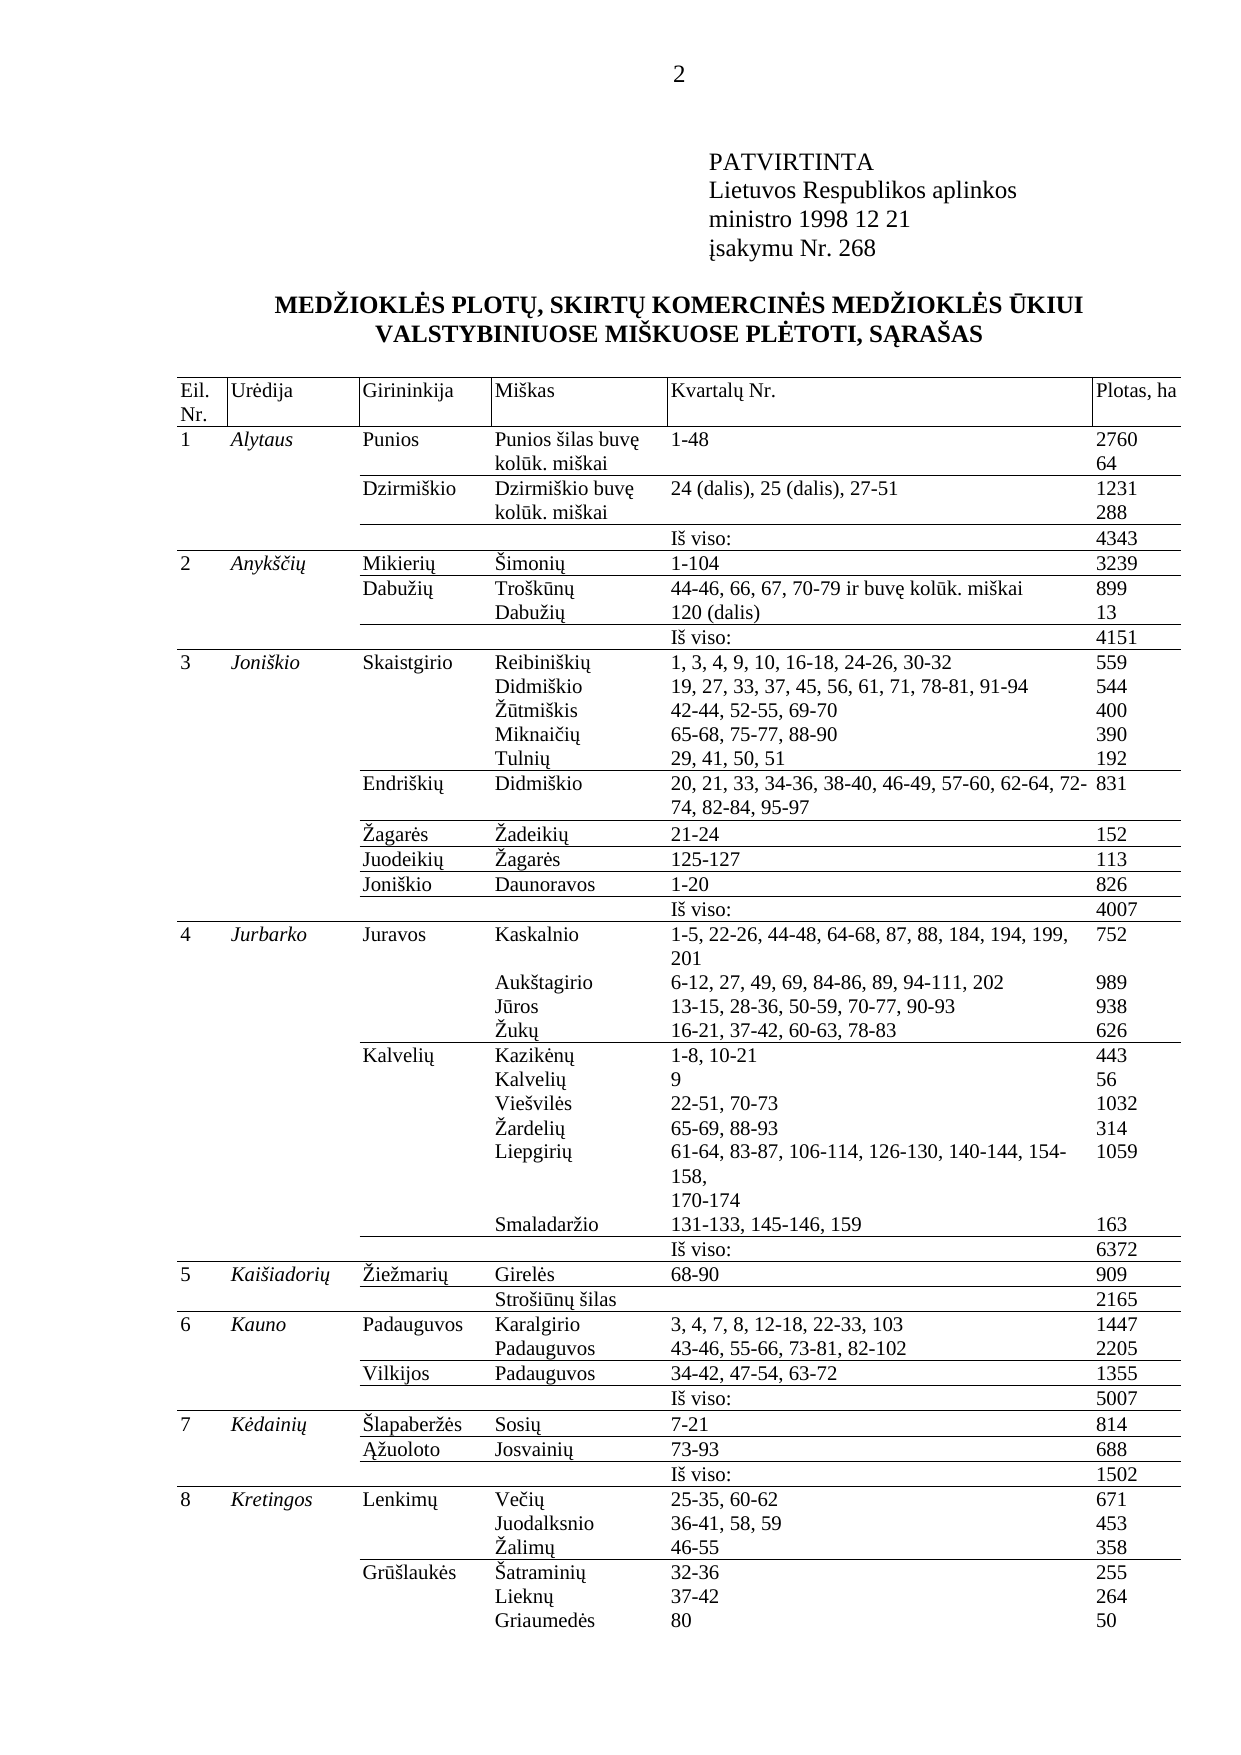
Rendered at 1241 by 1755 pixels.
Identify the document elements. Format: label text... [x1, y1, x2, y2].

table_cell 264 [1093, 1584, 1181, 1608]
table_cell 1 [177, 427, 228, 549]
table_cell Didmiškio [492, 771, 668, 820]
table_cell Smaladaržio [492, 1212, 668, 1236]
table_cell 46-55 [668, 1535, 1093, 1559]
table_cell [228, 1461, 359, 1486]
table_cell 909 [1093, 1262, 1181, 1286]
table_cell 16-21, 37-42, 60-63, 78-83 [668, 1018, 1093, 1042]
table_cell [177, 1067, 228, 1091]
table_cell 899 13 [1093, 576, 1181, 624]
table_cell 8 [177, 1487, 228, 1511]
table_cell [228, 1584, 359, 1608]
table_cell [177, 1042, 228, 1067]
table_cell [228, 1385, 359, 1410]
table_cell 29, 41, 50, 51 [668, 746, 1093, 770]
table_cell [177, 1336, 228, 1360]
table_cell 25-35, 60-62 [668, 1487, 1093, 1511]
table_cell [177, 1608, 228, 1632]
table_cell [177, 871, 228, 896]
table_cell 544 [1093, 674, 1181, 698]
table_cell [1093, 1188, 1181, 1212]
table_cell 19, 27, 33, 37, 45, 56, 61, 71, 78-81, 91-94 [668, 674, 1093, 698]
table_cell [360, 525, 492, 549]
table_cell 2165 [1093, 1287, 1181, 1311]
table_cell [228, 770, 359, 795]
table_cell Kaišiadorių [228, 1262, 359, 1286]
table_cell [360, 1091, 492, 1115]
table_cell 559 [1093, 650, 1181, 674]
table_cell [228, 746, 359, 770]
table_header Girininkija [360, 378, 491, 426]
table_cell [360, 1140, 492, 1188]
table_header Eil. Nr. [177, 378, 227, 426]
table_cell 3239 [1093, 551, 1181, 574]
table_cell 1-104 [668, 551, 1093, 574]
table_cell [228, 1067, 359, 1091]
table_cell Iš viso: [668, 625, 1093, 649]
table_cell [177, 1535, 228, 1559]
table_cell 5007 [1093, 1386, 1181, 1410]
table_cell [177, 1584, 228, 1608]
table_cell Grūšlaukės [360, 1560, 492, 1584]
table_cell Dzirmiškio buvę kolūk. miškai [492, 476, 668, 524]
table_cell Žalimų [492, 1535, 668, 1559]
table_cell Lenkimų [360, 1487, 492, 1511]
table_cell [228, 795, 359, 820]
table_cell [228, 1608, 359, 1632]
table_cell [228, 820, 359, 846]
table_cell Kazikėnų [492, 1043, 668, 1067]
table_cell 68-90 [668, 1262, 1093, 1286]
table_cell [228, 1336, 359, 1360]
table_cell [492, 1386, 668, 1410]
table_cell Žardelių [492, 1115, 668, 1139]
table_cell 390 [1093, 722, 1181, 746]
table_cell 814 [1093, 1411, 1181, 1436]
table_cell Joniškio [228, 650, 359, 674]
table_cell 4151 [1093, 625, 1181, 649]
table_cell 7 [177, 1411, 228, 1436]
table_cell Iš viso: [668, 1462, 1093, 1486]
table_cell Žukų [492, 1018, 668, 1042]
table_cell [360, 1237, 492, 1261]
table_cell Žagarės [360, 821, 492, 846]
table_cell 688 [1093, 1437, 1181, 1461]
table_cell Šlapaberžės [360, 1411, 492, 1436]
table_cell [360, 1511, 492, 1535]
table_cell [492, 1237, 668, 1261]
table_cell [177, 846, 228, 871]
table_cell [360, 674, 492, 698]
table_cell 7-21 [668, 1411, 1093, 1436]
table_cell Jurbarko [228, 922, 359, 970]
table_cell Juravos [360, 922, 492, 970]
table_cell Daunoravos [492, 872, 668, 896]
table_cell 42-44, 52-55, 69-70 [668, 698, 1093, 722]
table_cell Alytaus [228, 427, 359, 549]
table_cell 1447 [1093, 1312, 1181, 1336]
table_cell 1032 [1093, 1091, 1181, 1115]
table_cell 9 [668, 1067, 1093, 1091]
table_cell Karalgirio [492, 1312, 668, 1336]
table_cell 5 [177, 1262, 228, 1286]
table_cell [360, 746, 492, 770]
table_cell 34-42, 47-54, 63-72 [668, 1361, 1093, 1385]
table_cell 1-48 [668, 427, 1093, 475]
table_cell [228, 674, 359, 698]
table_cell Viešvilės [492, 1091, 668, 1115]
table_cell 113 [1093, 847, 1181, 871]
table_cell [228, 698, 359, 722]
table_cell [228, 846, 359, 871]
table_cell Punios šilas buvę kolūk. miškai [492, 427, 668, 475]
table_cell 400 [1093, 698, 1181, 722]
table_cell 125-127 [668, 847, 1093, 871]
table_cell 2205 [1093, 1336, 1181, 1360]
table_cell 453 [1093, 1511, 1181, 1535]
table_cell [228, 1091, 359, 1115]
table_cell Aukštagirio [492, 970, 668, 994]
table_cell 671 [1093, 1487, 1181, 1511]
table_cell 1, 3, 4, 9, 10, 16-18, 24-26, 30-32 [668, 650, 1093, 674]
table_cell [228, 1436, 359, 1461]
table_cell [360, 970, 492, 994]
table_cell 65-69, 88-93 [668, 1115, 1093, 1139]
table_cell Iš viso: [668, 1237, 1093, 1261]
table_cell Iš viso: [668, 1386, 1093, 1410]
table_cell [360, 1115, 492, 1139]
table_cell [177, 970, 228, 994]
table_cell 43-46, 55-66, 73-81, 82-102 [668, 1336, 1093, 1360]
table_cell 37-42 [668, 1584, 1093, 1608]
table_cell Kaskalnio [492, 922, 668, 970]
table_cell 32-36 [668, 1560, 1093, 1584]
table_cell [228, 1559, 359, 1584]
table_cell 131-133, 145-146, 159 [668, 1212, 1093, 1236]
table_cell [177, 1236, 228, 1261]
table_cell Padauguvos [492, 1336, 668, 1360]
table_cell Dzirmiškio [360, 476, 492, 524]
table_cell Šatraminių [492, 1560, 668, 1584]
table_cell [177, 1212, 228, 1236]
table_cell 192 [1093, 746, 1181, 770]
table_cell 4 [177, 922, 228, 970]
table_cell [177, 674, 228, 698]
table_cell [177, 722, 228, 746]
table_cell [228, 1140, 359, 1188]
table_cell [492, 897, 668, 921]
table_cell Lieknų [492, 1584, 668, 1608]
table_cell [360, 722, 492, 746]
table_cell 831 [1093, 771, 1181, 820]
table_cell Žūtmiškis [492, 698, 668, 722]
table_cell 61-64, 83-87, 106-114, 126-130, 140-144, 154-158, [668, 1140, 1093, 1188]
table_cell Juodeikių [360, 847, 492, 871]
table_cell Josvainių [492, 1437, 668, 1461]
table_cell Troškūnų Dabužių [492, 576, 668, 624]
table_cell [228, 1535, 359, 1559]
table_cell [360, 1067, 492, 1091]
table_cell [228, 1360, 359, 1385]
table_cell 314 [1093, 1115, 1181, 1139]
table_cell 44-46, 66, 67, 70-79 ir buvę kolūk. miškai 120 (dalis) [668, 576, 1093, 624]
table_cell Reibiniškių [492, 650, 668, 674]
text MEDŽIOKLĖS PLOTŲ, SKIRTŲ KOMERCINĖS MEDŽIOKLĖS ŪKIUI VALSTYBINIUOSE MIŠKUOSE PLĖTOTI, SĄRAŠAS [177, 291, 1181, 348]
table_cell 24 (dalis), 25 (dalis), 27-51 [668, 476, 1093, 524]
table_cell [177, 820, 228, 846]
table_cell [360, 1462, 492, 1486]
table_cell Žagarės [492, 847, 668, 871]
table_cell Iš viso: [668, 897, 1093, 921]
table_cell Sosių [492, 1411, 668, 1436]
table_cell [177, 1188, 228, 1212]
table_cell 2 [177, 551, 228, 649]
table_cell [177, 1559, 228, 1584]
table_cell Endriškių [360, 771, 492, 820]
table_cell [177, 1436, 228, 1461]
table_cell 80 [668, 1608, 1093, 1632]
table_cell Padauguvos [492, 1361, 668, 1385]
table_cell [228, 1212, 359, 1236]
table_cell [360, 1584, 492, 1608]
table_cell 1355 [1093, 1361, 1181, 1385]
table_cell Kauno [228, 1312, 359, 1336]
table_cell [492, 1188, 668, 1212]
table_cell Anykščių [228, 551, 359, 649]
table_cell [177, 1091, 228, 1115]
table_cell 3, 4, 7, 8, 12-18, 22-33, 103 [668, 1312, 1093, 1336]
table_header Plotas, ha [1093, 378, 1181, 426]
table_cell [177, 1286, 228, 1311]
table_cell [360, 897, 492, 921]
table_cell Strošiūnų šilas [492, 1287, 668, 1311]
table_cell 13-15, 28-36, 50-59, 70-77, 90-93 [668, 994, 1093, 1018]
table_cell [177, 746, 228, 770]
table_cell [360, 1287, 492, 1311]
table_cell 3 [177, 650, 228, 674]
table_cell 1-20 [668, 872, 1093, 896]
text PATVIRTINTA [177, 147, 1181, 176]
table_cell [228, 896, 359, 921]
table_cell 163 [1093, 1212, 1181, 1236]
table_cell [668, 1287, 1093, 1311]
table_cell 6 [177, 1312, 228, 1336]
table_cell 170-174 [668, 1188, 1093, 1212]
table_cell 938 [1093, 994, 1181, 1018]
table_cell 626 [1093, 1018, 1181, 1042]
table_cell Griaumedės [492, 1608, 668, 1632]
table_cell 36-41, 58, 59 [668, 1511, 1093, 1535]
table_cell [360, 1018, 492, 1042]
table_cell [177, 1511, 228, 1535]
table_cell [360, 1535, 492, 1559]
table_cell Kretingos [228, 1487, 359, 1511]
table_cell Didmiškio [492, 674, 668, 698]
table_cell 826 [1093, 872, 1181, 896]
table_cell 21-24 [668, 821, 1093, 846]
table_cell Liepgirių [492, 1140, 668, 1188]
table_cell 73-93 [668, 1437, 1093, 1461]
table_cell Padauguvos [360, 1312, 492, 1336]
table_cell [177, 770, 228, 795]
table_cell [360, 1386, 492, 1410]
table_cell [228, 1511, 359, 1535]
table_cell [177, 1115, 228, 1139]
table_cell [177, 1018, 228, 1042]
table_cell [228, 1042, 359, 1067]
table_cell 443 [1093, 1043, 1181, 1067]
table_cell 752 [1093, 922, 1181, 970]
table_cell [492, 525, 668, 549]
table_cell Iš viso: [668, 525, 1093, 549]
table_cell Mikierių [360, 551, 492, 574]
table_cell Večių [492, 1487, 668, 1511]
table_cell 4007 [1093, 897, 1181, 921]
table_header Miškas [492, 378, 667, 426]
table_cell [228, 1188, 359, 1212]
table_cell [228, 1236, 359, 1261]
table_cell [177, 1385, 228, 1410]
table_cell Tulnių [492, 746, 668, 770]
table_cell Kalvelių [492, 1067, 668, 1091]
table_cell 1059 [1093, 1140, 1181, 1188]
table_cell Jūros [492, 994, 668, 1018]
table_cell 1231 288 [1093, 476, 1181, 524]
table_cell 358 [1093, 1535, 1181, 1559]
table_cell 152 [1093, 821, 1181, 846]
table_cell Ąžuoloto [360, 1437, 492, 1461]
table_cell [228, 871, 359, 896]
table_cell [360, 994, 492, 1018]
table_cell 6372 [1093, 1237, 1181, 1261]
table_cell 989 [1093, 970, 1181, 994]
table_cell [228, 994, 359, 1018]
table_cell Skaistgirio [360, 650, 492, 674]
table_cell [360, 1336, 492, 1360]
table_cell 6-12, 27, 49, 69, 84-86, 89, 94-111, 202 [668, 970, 1093, 994]
table_cell 1-8, 10-21 [668, 1043, 1093, 1067]
table_cell [228, 722, 359, 746]
table_cell [360, 1188, 492, 1212]
table_header Urėdija [228, 378, 359, 426]
table_cell Žadeikių [492, 821, 668, 846]
table_cell 56 [1093, 1067, 1181, 1091]
table_cell [177, 896, 228, 921]
table_cell Kėdainių [228, 1411, 359, 1436]
table_cell [360, 698, 492, 722]
table_cell 22-51, 70-73 [668, 1091, 1093, 1115]
table_cell [228, 970, 359, 994]
table_cell 1-5, 22-26, 44-48, 64-68, 87, 88, 184, 194, 199, 201 [668, 922, 1093, 970]
table_cell 50 [1093, 1608, 1181, 1632]
table_cell [177, 795, 228, 820]
table_cell [492, 1462, 668, 1486]
table_cell Žiežmarių [360, 1262, 492, 1286]
table_cell Vilkijos [360, 1361, 492, 1385]
table_cell Juodalksnio [492, 1511, 668, 1535]
table_cell Šimonių [492, 551, 668, 574]
table_cell Kalvelių [360, 1043, 492, 1067]
table_cell 4343 [1093, 525, 1181, 549]
text Lietuvos Respublikos aplinkos [177, 176, 1181, 204]
table_cell [177, 1461, 228, 1486]
table_cell Miknaičių [492, 722, 668, 746]
table_cell [177, 1140, 228, 1188]
table_cell [492, 625, 668, 649]
table_cell Joniškio [360, 872, 492, 896]
table_header Kvartalų Nr. [668, 378, 1092, 426]
table_cell [360, 1212, 492, 1236]
table_cell Dabužių [360, 576, 492, 624]
table_cell [360, 1608, 492, 1632]
table_cell 65-68, 75-77, 88-90 [668, 722, 1093, 746]
table_cell [360, 625, 492, 649]
table_cell Punios [360, 427, 492, 475]
table_cell 2760 64 [1093, 427, 1181, 475]
text ministro 1998 12 21 [177, 204, 1181, 233]
table_cell [177, 994, 228, 1018]
table_cell [228, 1018, 359, 1042]
table_cell 255 [1093, 1560, 1181, 1584]
table_cell 1502 [1093, 1462, 1181, 1486]
table_cell [228, 1115, 359, 1139]
text įsakymu Nr. 268 [177, 233, 1181, 262]
table_cell [228, 1286, 359, 1311]
table_cell [177, 698, 228, 722]
table_cell Girelės [492, 1262, 668, 1286]
table_cell 20, 21, 33, 34-36, 38-40, 46-49, 57-60, 62-64, 72-74, 82-84, 95-97 [668, 771, 1093, 820]
table_cell [177, 1360, 228, 1385]
